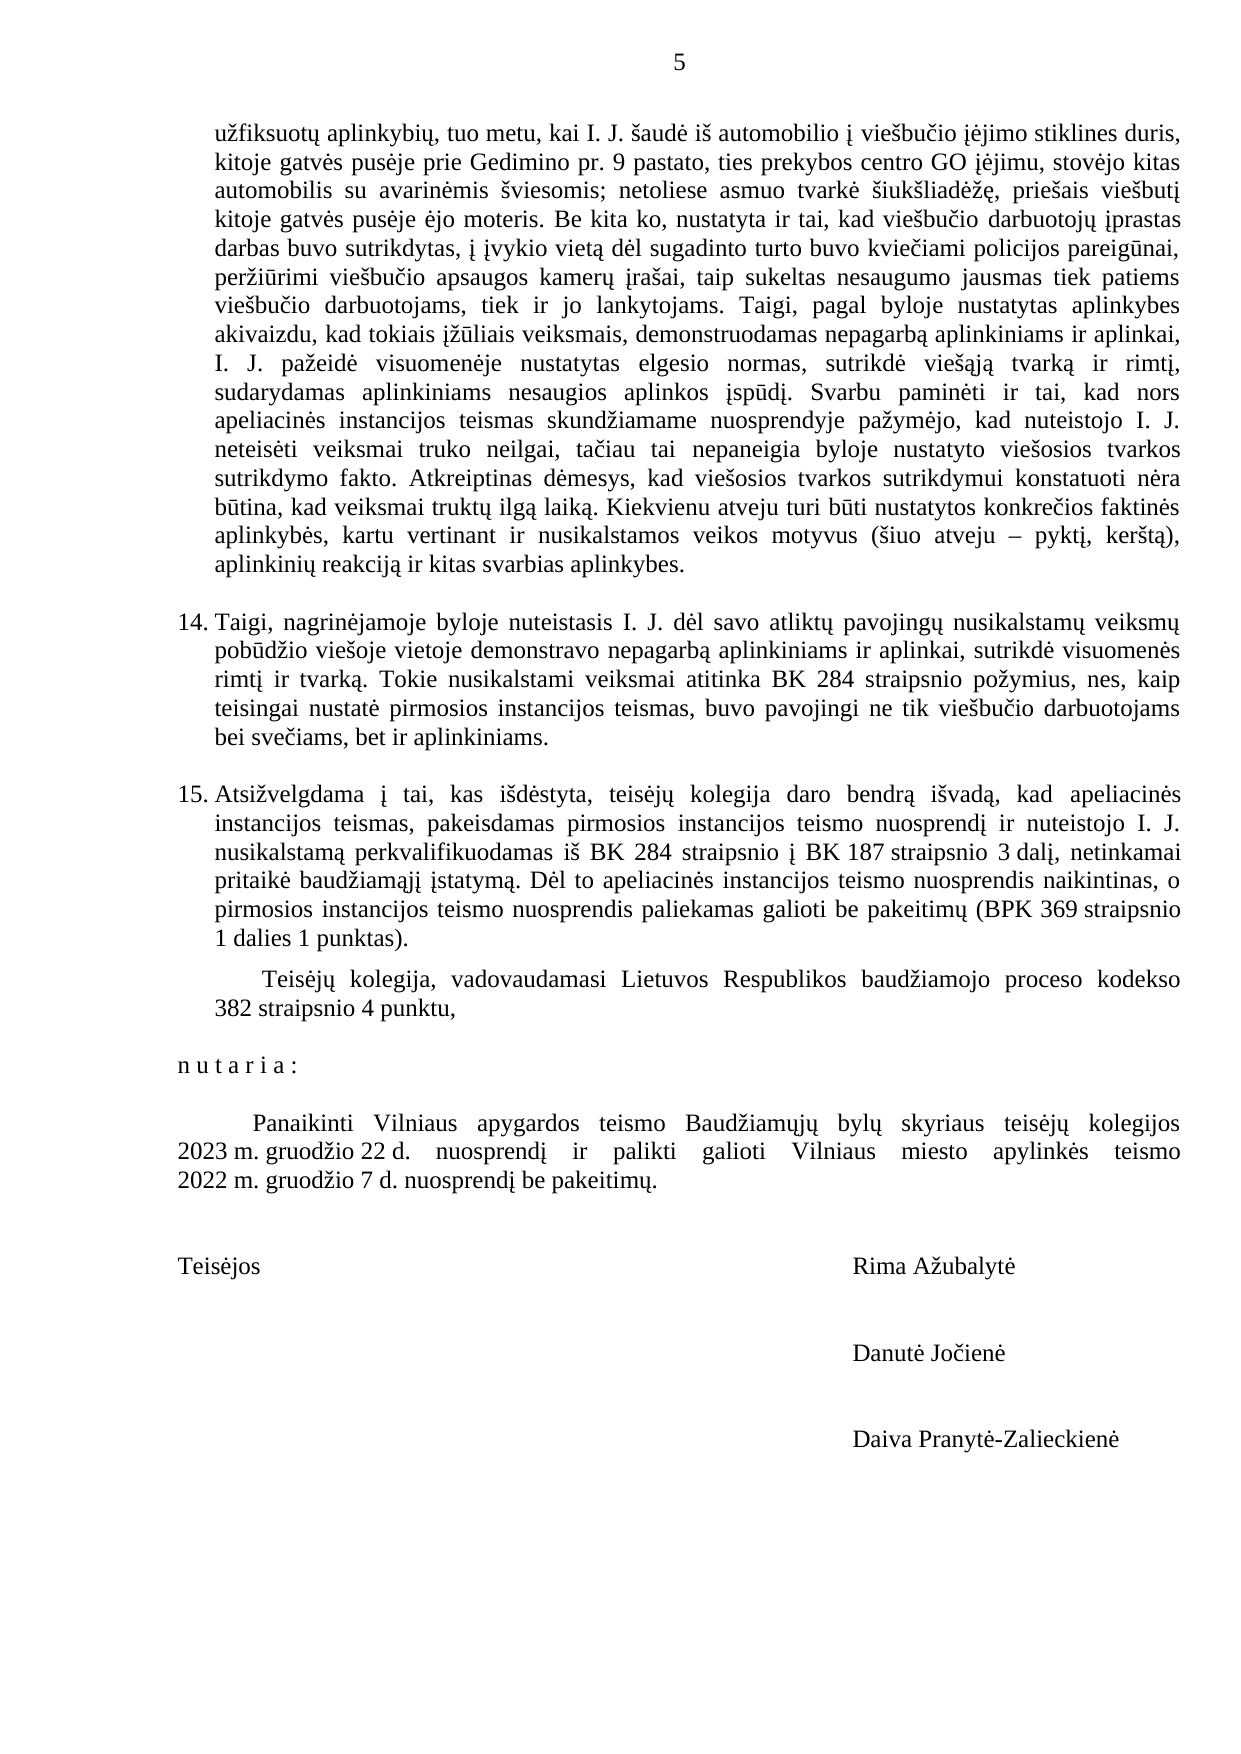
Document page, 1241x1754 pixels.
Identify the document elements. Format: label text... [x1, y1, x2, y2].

text užfiksuotų aplinkybių, tuo metu, kai I. J. šaudė iš automobilio į viešbučio įėjimo stiklines duris, kitoje gatvės pusėje prie Gedimino pr. 9 pastato, ties prekybos centro GO įėjimu, stovėjo kitas automobilis su avarinėmis šviesomis; netoliese asmuo tvarkė šiukšliadėžę, priešais viešbutį kitoje gatvės pusėje ėjo moteris. Be kita ko, nustatyta ir tai, kad viešbučio darbuotojų įprastas darbas buvo sutrikdytas, į įvykio vietą dėl sugadinto turto buvo kviečiami policijos pareigūnai, peržiūrimi viešbučio apsaugos kamerų įrašai, taip sukeltas nesaugumo jausmas tiek patiems viešbučio darbuotojams, tiek ir jo lankytojams. Taigi, pagal byloje nustatytas aplinkybes akivaizdu, kad tokiais įžūliais veiksmais, demonstruodamas nepagarbą aplinkiniams ir aplinkai, I. J. pažeidė visuomenėje nustatytas elgesio normas, sutrikdė viešąją tvarką ir rimtį, sudarydamas aplinkiniams nesaugios aplinkos įspūdį. Svarbu paminėti ir tai, kad nors apeliacinės instancijos teismas skundžiamame nuosprendyje pažymėjo, kad nuteistojo I. J. neteisėti veiksmai truko neilgai, tačiau tai nepaneigia byloje nustatyto viešosios tvarkos sutrikdymo fakto. Atkreiptinas dėmesys, kad viešosios tvarkos sutrikdymui konstatuoti nėra būtina, kad veiksmai truktų ilgą laiką. Kiekvienu atveju turi būti nustatytos konkrečios faktinės aplinkybės, kartu vertinant ir nusikalstamos veikos motyvus (šiuo atveju – pyktį, kerštą), aplinkinių reakciją ir kitas svarbias aplinkybes. [177, 118, 1181, 578]
text Danutė Jočienė [777, 1338, 1181, 1366]
text n u t a r i a : [177, 1050, 1181, 1079]
text Teisėjų kolegija, vadovaudamasi Lietuvos Respublikos baudžiamojo proceso kodekso 382 straipsnio 4 punktu, [214, 964, 1181, 1021]
text 15. Atsižvelgdama į tai, kas išdėstyta, teisėjų kolegija daro bendrą išvadą, kad apeliacinės instancijos teismas, pakeisdamas pirmosios instancijos teismo nuosprendį ir nuteistojo I. J. nusikalstamą perkvalifikuodamas iš BK 284 straipsnio į BK 187 straipsnio 3 dalį, netinkamai pritaikė baudžiamąjį įstatymą. Dėl to apeliacinės instancijos teismo nuosprendis naikintinas, o pirmosios instancijos teismo nuosprendis paliekamas galioti be pakeitimų (BPK 369 straipsnio 1 dalies 1 punktas). [177, 779, 1181, 952]
text 14. Taigi, nagrinėjamoje byloje nuteistasis I. J. dėl savo atliktų pavojingų nusikalstamų veiksmų pobūdžio viešoje vietoje demonstravo nepagarbą aplinkiniams ir aplinkai, sutrikdė visuomenės rimtį ir tvarką. Tokie nusikalstami veiksmai atitinka BK 284 straipsnio požymius, nes, kaip teisingai nustatė pirmosios instancijos teismas, buvo pavojingi ne tik viešbučio darbuotojams bei svečiams, bet ir aplinkiniams. [177, 607, 1181, 751]
text Panaikinti Vilniaus apygardos teismo Baudžiamųjų bylų skyriaus teisėjų kolegijos 2023 m. gruodžio 22 d. nuosprendį ir palikti galioti Vilniaus miesto apylinkės teismo 2022 m. gruodžio 7 d. nuosprendį be pakeitimų. [177, 1108, 1181, 1194]
text Daiva Pranytė-Zalieckienė [852, 1424, 1181, 1453]
text Teisėjos Rima Ažubalytė [177, 1251, 1181, 1280]
